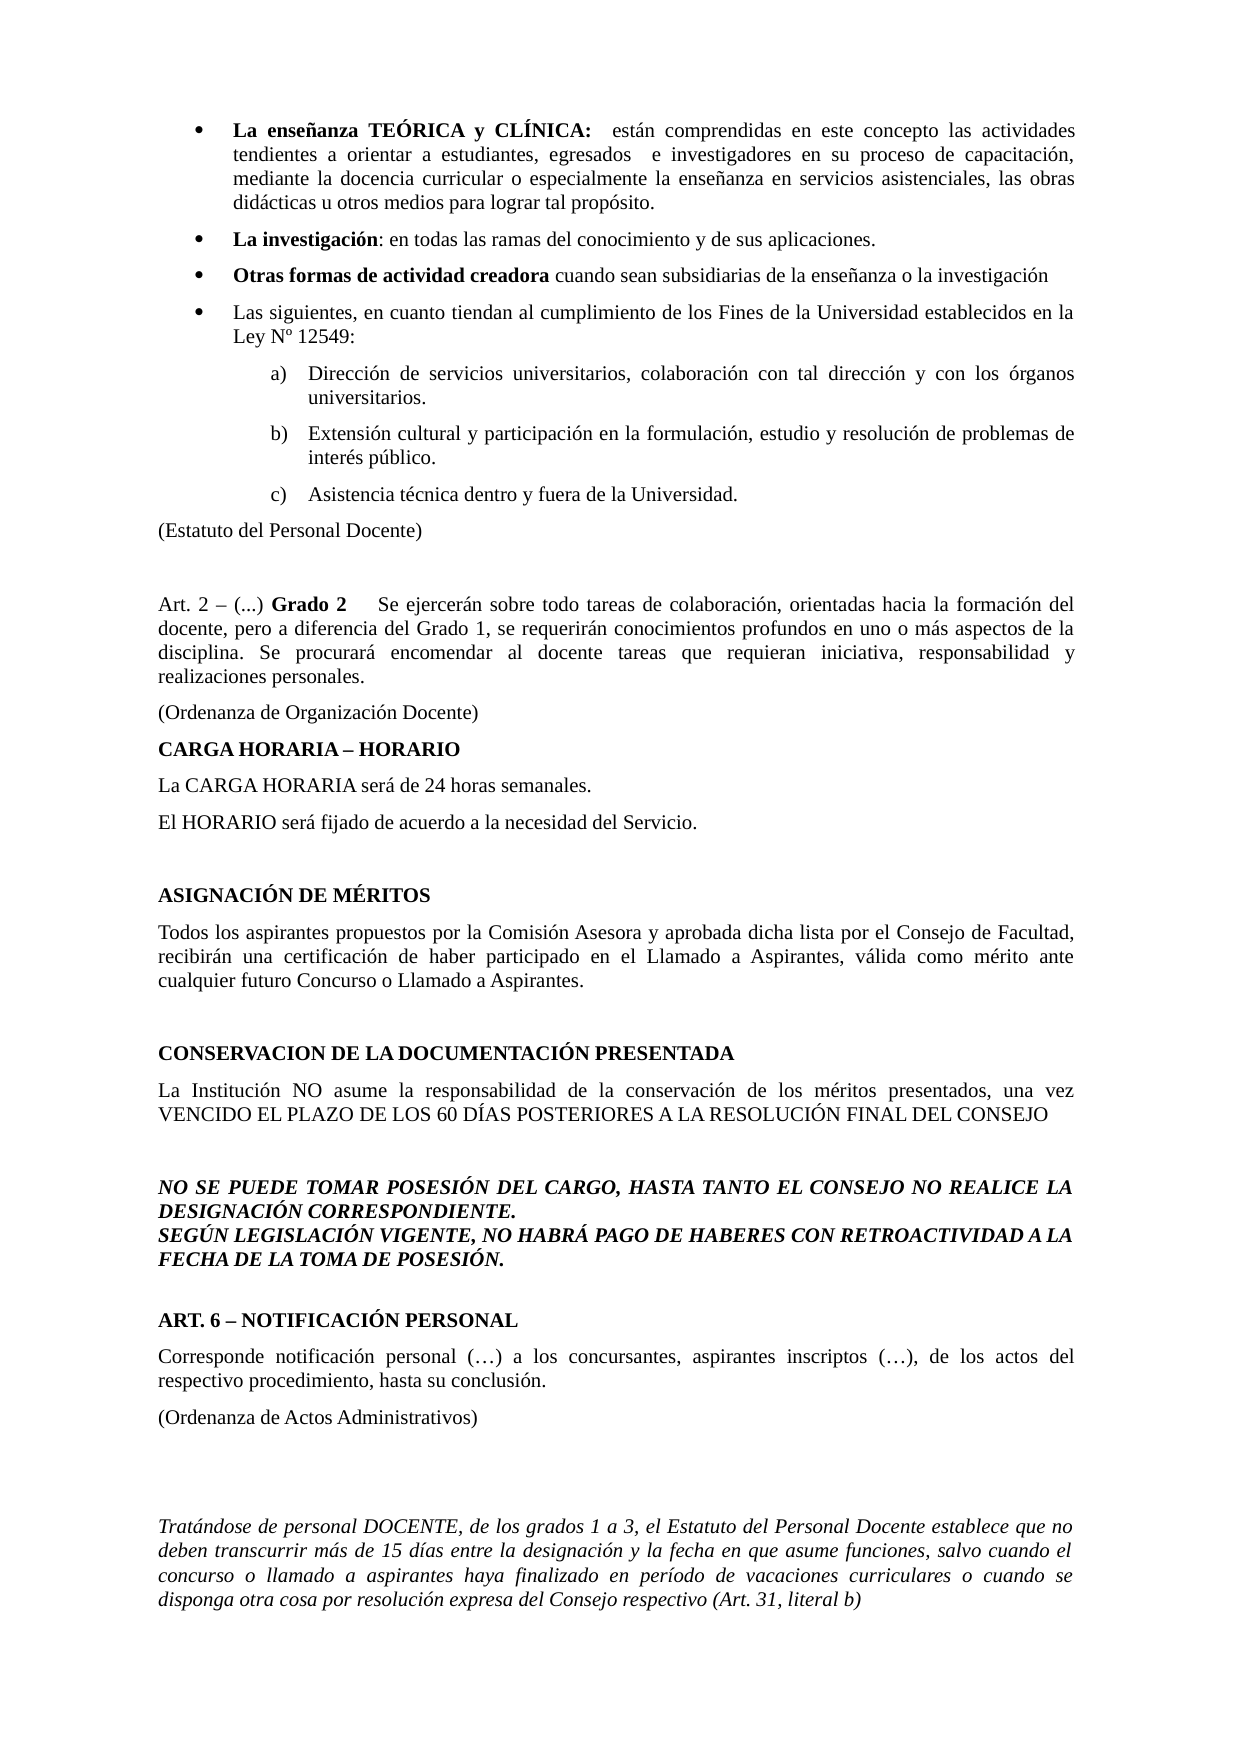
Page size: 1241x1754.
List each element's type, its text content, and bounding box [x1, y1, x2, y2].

list Las siguientes, en cuanto tiendan al cumplimiento de los Fines de la Universidad establecidos en la Ley Nº 12549: [195, 300, 1076, 348]
text ASIGNACIÓN DE MÉRITOS [158, 883, 1076, 907]
text La Institución NO asume la responsabilidad de la conservación de los méritos presentados, una vez VENCIDO EL PLAZO DE LOS 60 DÍAS POSTERIORES A LA RESOLUCIÓN FINAL DEL CONSEJO [158, 1077, 1076, 1126]
list Asistencia técnica dentro y fuera de la Universidad. [270, 482, 1076, 506]
text CARGA HORARIA – HORARIO [158, 737, 1076, 761]
list La investigación: en todas las ramas del conocimiento y de sus aplicaciones. [195, 227, 1076, 251]
text NO SE PUEDE TOMAR POSESIÓN DEL CARGO, HASTA TANTO EL CONSEJO NO REALICE LA DESIGNACIÓN CORRESPONDIENTE. [158, 1175, 1076, 1223]
text Todos los aspirantes propuestos por la Comisión Asesora y aprobada dicha lista por el Consejo de Facultad, recibirán una certificación de haber participado en el Llamado a Aspirantes, válida como mérito ante cualquier futuro Concurso o Llamado a Aspirantes. [158, 920, 1076, 992]
text CONSERVACION DE LA DOCUMENTACIÓN PRESENTADA [158, 1041, 1076, 1065]
text (Ordenanza de Actos Administrativos) [158, 1405, 1076, 1429]
list Otras formas de actividad creadora cuando sean subsidiarias de la enseñanza o la investigación [195, 263, 1076, 287]
text El HORARIO será fijado de acuerdo a la necesidad del Servicio. [158, 810, 1076, 834]
text SEGÚN LEGISLACIÓN VIGENTE, NO HABRÁ PAGO DE HABERES CON RETROACTIVIDAD A LA FECHA DE LA TOMA DE POSESIÓN. [158, 1223, 1076, 1271]
text Art. 2 – (...) Grado 2  Se ejercerán sobre todo tareas de colaboración, orientadas hacia la formación del docente, pero a diferencia del Grado 1, se requerirán conocimientos profundos en uno o más aspectos de la disciplina. Se procurará encomendar al docente tareas que requieran iniciativa, responsabilidad y realizaciones personales. [158, 592, 1076, 688]
text La CARGA HORARIA será de 24 horas semanales. [158, 773, 1076, 797]
text ART. 6 – NOTIFICACIÓN PERSONAL [158, 1307, 1076, 1332]
list Extensión cultural y participación en la formulación, estudio y resolución de problemas de interés público. [270, 421, 1076, 469]
text (Ordenanza de Organización Docente) [158, 700, 1076, 724]
text Tratándose de personal DOCENTE, de los grados 1 a 3, el Estatuto del Personal Docente establece que no deben transcurrir más de 15 días entre la designación y la fecha en que asume funciones, salvo cuando el concurso o llamado a aspirantes haya finalizado en período de vacaciones curriculares o cuando se disponga otra cosa por resolución expresa del Consejo respectivo (Art. 31, literal b) [158, 1514, 1076, 1611]
list Dirección de servicios universitarios, colaboración con tal dirección y con los órganos universitarios. [270, 361, 1076, 409]
list La enseñanza TEÓRICA y CLÍNICA: están comprendidas en este concepto las actividades tendientes a orientar a estudiantes, egresados e investigadores en su proceso de capacitación, mediante la docencia curricular o especialmente la enseñanza en servicios asistenciales, las obras didácticas u otros medios para lograr tal propósito. [195, 118, 1076, 214]
text Corresponde notificación personal (…) a los concursantes, aspirantes inscriptos (…), de los actos del respectivo procedimiento, hasta su conclusión. [158, 1344, 1076, 1392]
text (Estatuto del Personal Docente) [158, 518, 1076, 542]
